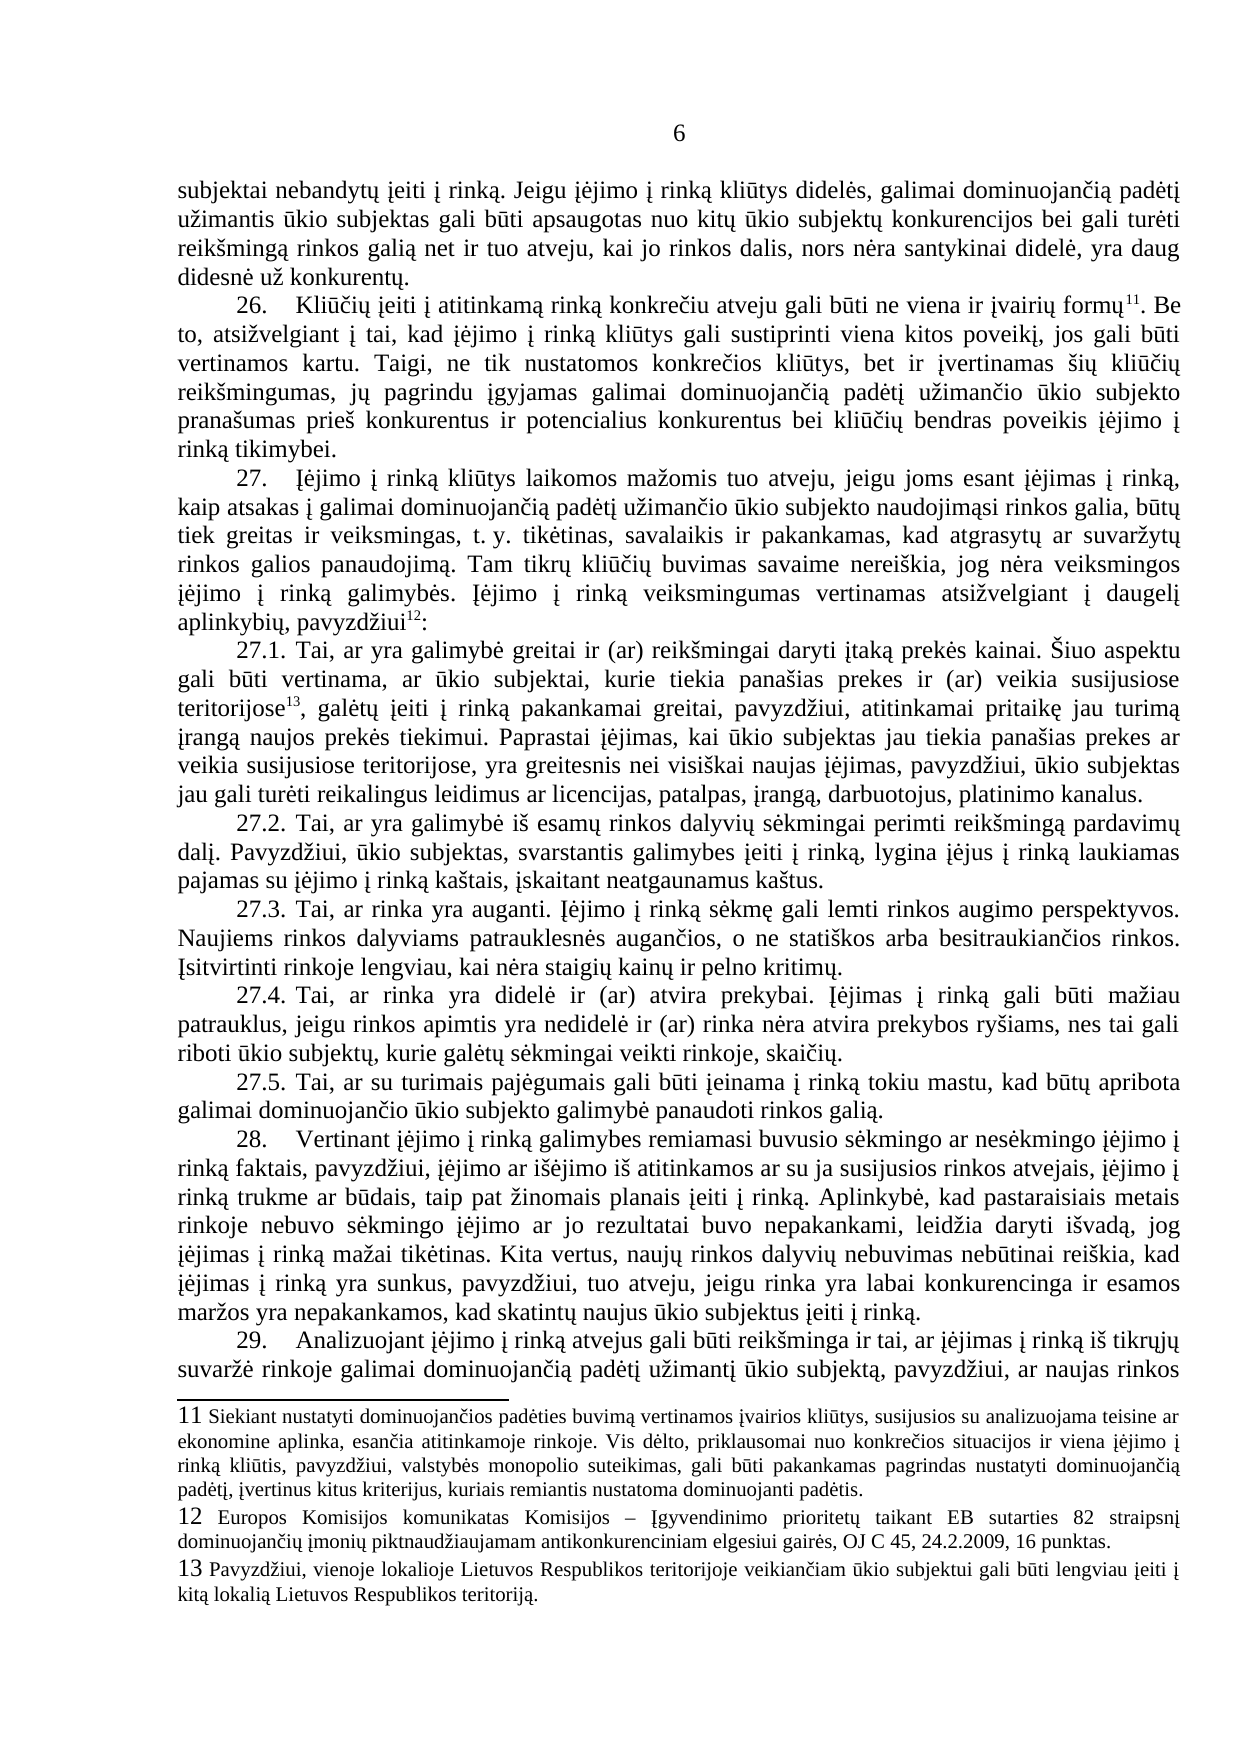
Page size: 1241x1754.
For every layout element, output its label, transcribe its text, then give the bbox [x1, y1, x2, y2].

text 29. Analizuojant įėjimo į rinką atvejus gali būti reikšminga ir tai, ar įėjimas į rinką iš tikrųjų suvaržė rinkoje galimai dominuojančią padėtį užimantį ūkio subjektą, pavyzdžiui, ar naujas rinkos [177, 1326, 1181, 1383]
text 27.4. Tai, ar rinka yra didelė ir (ar) atvira prekybai. Įėjimas į rinką gali būti mažiau patrauklus, jeigu rinkos apimtis yra nedidelė ir (ar) rinka nėra atvira prekybos ryšiams, nes tai gali riboti ūkio subjektų, kurie galėtų sėkmingai veikti rinkoje, skaičių. [177, 981, 1181, 1067]
text 27.3. Tai, ar rinka yra auganti. Įėjimo į rinką sėkmę gali lemti rinkos augimo perspektyvos. Naujiems rinkos dalyviams patrauklesnės augančios, o ne statiškos arba besitraukiančios rinkos. Įsitvirtinti rinkoje lengviau, kai nėra staigių kainų ir pelno kritimų. [177, 894, 1181, 981]
text Pavyzdžiui, vienoje lokalioje Lietuvos Respublikos teritorijoje veikiančiam ūkio subjektui gali būti lengviau įeiti į kitą lokalią Lietuvos Respublikos teritoriją. [177, 1553, 1181, 1606]
text subjektai nebandytų įeiti į rinką. Jeigu įėjimo į rinką kliūtys didelės, galimai dominuojančią padėtį užimantis ūkio subjektas gali būti apsaugotas nuo kitų ūkio subjektų konkurencijos bei gali turėti reikšmingą rinkos galią net ir tuo atveju, kai jo rinkos dalis, nors nėra santykinai didelė, yra daug didesnė už konkurentų. [177, 176, 1181, 291]
text 26. Kliūčių įeiti į atitinkamą rinką konkrečiu atveju gali būti ne viena ir įvairių formų. Be to, atsižvelgiant į tai, kad įėjimo į rinką kliūtys gali sustiprinti viena kitos poveikį, jos gali būti vertinamos kartu. Taigi, ne tik nustatomos konkrečios kliūtys, bet ir įvertinamas šių kliūčių reikšmingumas, jų pagrindu įgyjamas galimai dominuojančią padėtį užimančio ūkio subjekto pranašumas prieš konkurentus ir potencialius konkurentus bei kliūčių bendras poveikis įėjimo į rinką tikimybei. [177, 291, 1181, 463]
text 27.1. Tai, ar yra galimybė greitai ir (ar) reikšmingai daryti įtaką prekės kainai. Šiuo aspektu gali būti vertinama, ar ūkio subjektai, kurie tiekia panašias prekes ir (ar) veikia susijusiose teritorijose, galėtų įeiti į rinką pakankamai greitai, pavyzdžiui, atitinkamai pritaikę jau turimą įrangą naujos prekės tiekimui. Paprastai įėjimas, kai ūkio subjektas jau tiekia panašias prekes ar veikia susijusiose teritorijose, yra greitesnis nei visiškai naujas įėjimas, pavyzdžiui, ūkio subjektas jau gali turėti reikalingus leidimus ar licencijas, patalpas, įrangą, darbuotojus, platinimo kanalus. [177, 636, 1181, 808]
text 28. Vertinant įėjimo į rinką galimybes remiamasi buvusio sėkmingo ar nesėkmingo įėjimo į rinką faktais, pavyzdžiui, įėjimo ar išėjimo iš atitinkamos ar su ja susijusios rinkos atvejais, įėjimo į rinką trukme ar būdais, taip pat žinomais planais įeiti į rinką. Aplinkybė, kad pastaraisiais metais rinkoje nebuvo sėkmingo įėjimo ar jo rezultatai buvo nepakankami, leidžia daryti išvadą, jog įėjimas į rinką mažai tikėtinas. Kita vertus, naujų rinkos dalyvių nebuvimas nebūtinai reiškia, kad įėjimas į rinką yra sunkus, pavyzdžiui, tuo atveju, jeigu rinka yra labai konkurencinga ir esamos maržos yra nepakankamos, kad skatintų naujus ūkio subjektus įeiti į rinką. [177, 1124, 1181, 1326]
text 27.2. Tai, ar yra galimybė iš esamų rinkos dalyvių sėkmingai perimti reikšmingą pardavimų dalį. Pavyzdžiui, ūkio subjektas, svarstantis galimybes įeiti į rinką, lygina įėjus į rinką laukiamas pajamas su įėjimo į rinką kaštais, įskaitant neatgaunamus kaštus. [177, 808, 1181, 894]
text Europos Komisijos komunikatas Komisijos – Įgyvendinimo prioritetų taikant EB sutarties 82 straipsnį dominuojančių įmonių piktnaudžiaujamam antikonkurenciniam elgesiui gairės, OJ C 45, 24.2.2009, 16 punktas. [177, 1501, 1181, 1553]
text 27. Įėjimo į rinką kliūtys laikomos mažomis tuo atveju, jeigu joms esant įėjimas į rinką, kaip atsakas į galimai dominuojančią padėtį užimančio ūkio subjekto naudojimąsi rinkos galia, būtų tiek greitas ir veiksmingas, t. y. tikėtinas, savalaikis ir pakankamas, kad atgrasytų ar suvaržytų rinkos galios panaudojimą. Tam tikrų kliūčių buvimas savaime nereiškia, jog nėra veiksmingos įėjimo į rinką galimybės. Įėjimo į rinką veiksmingumas vertinamas atsižvelgiant į daugelį aplinkybių, pavyzdžiui: [177, 463, 1181, 636]
text Siekiant nustatyti dominuojančios padėties buvimą vertinamos įvairios kliūtys, susijusios su analizuojama teisine ar ekonomine aplinka, esančia atitinkamoje rinkoje. Vis dėlto, priklausomai nuo konkrečios situacijos ir viena įėjimo į rinką kliūtis, pavyzdžiui, valstybės monopolio suteikimas, gali būti pakankamas pagrindas nustatyti dominuojančią padėtį, įvertinus kitus kriterijus, kuriais remiantis nustatoma dominuojanti padėtis. [177, 1400, 1181, 1501]
text 27.5. Tai, ar su turimais pajėgumais gali būti įeinama į rinką tokiu mastu, kad būtų apribota galimai dominuojančio ūkio subjekto galimybė panaudoti rinkos galią. [177, 1067, 1181, 1124]
